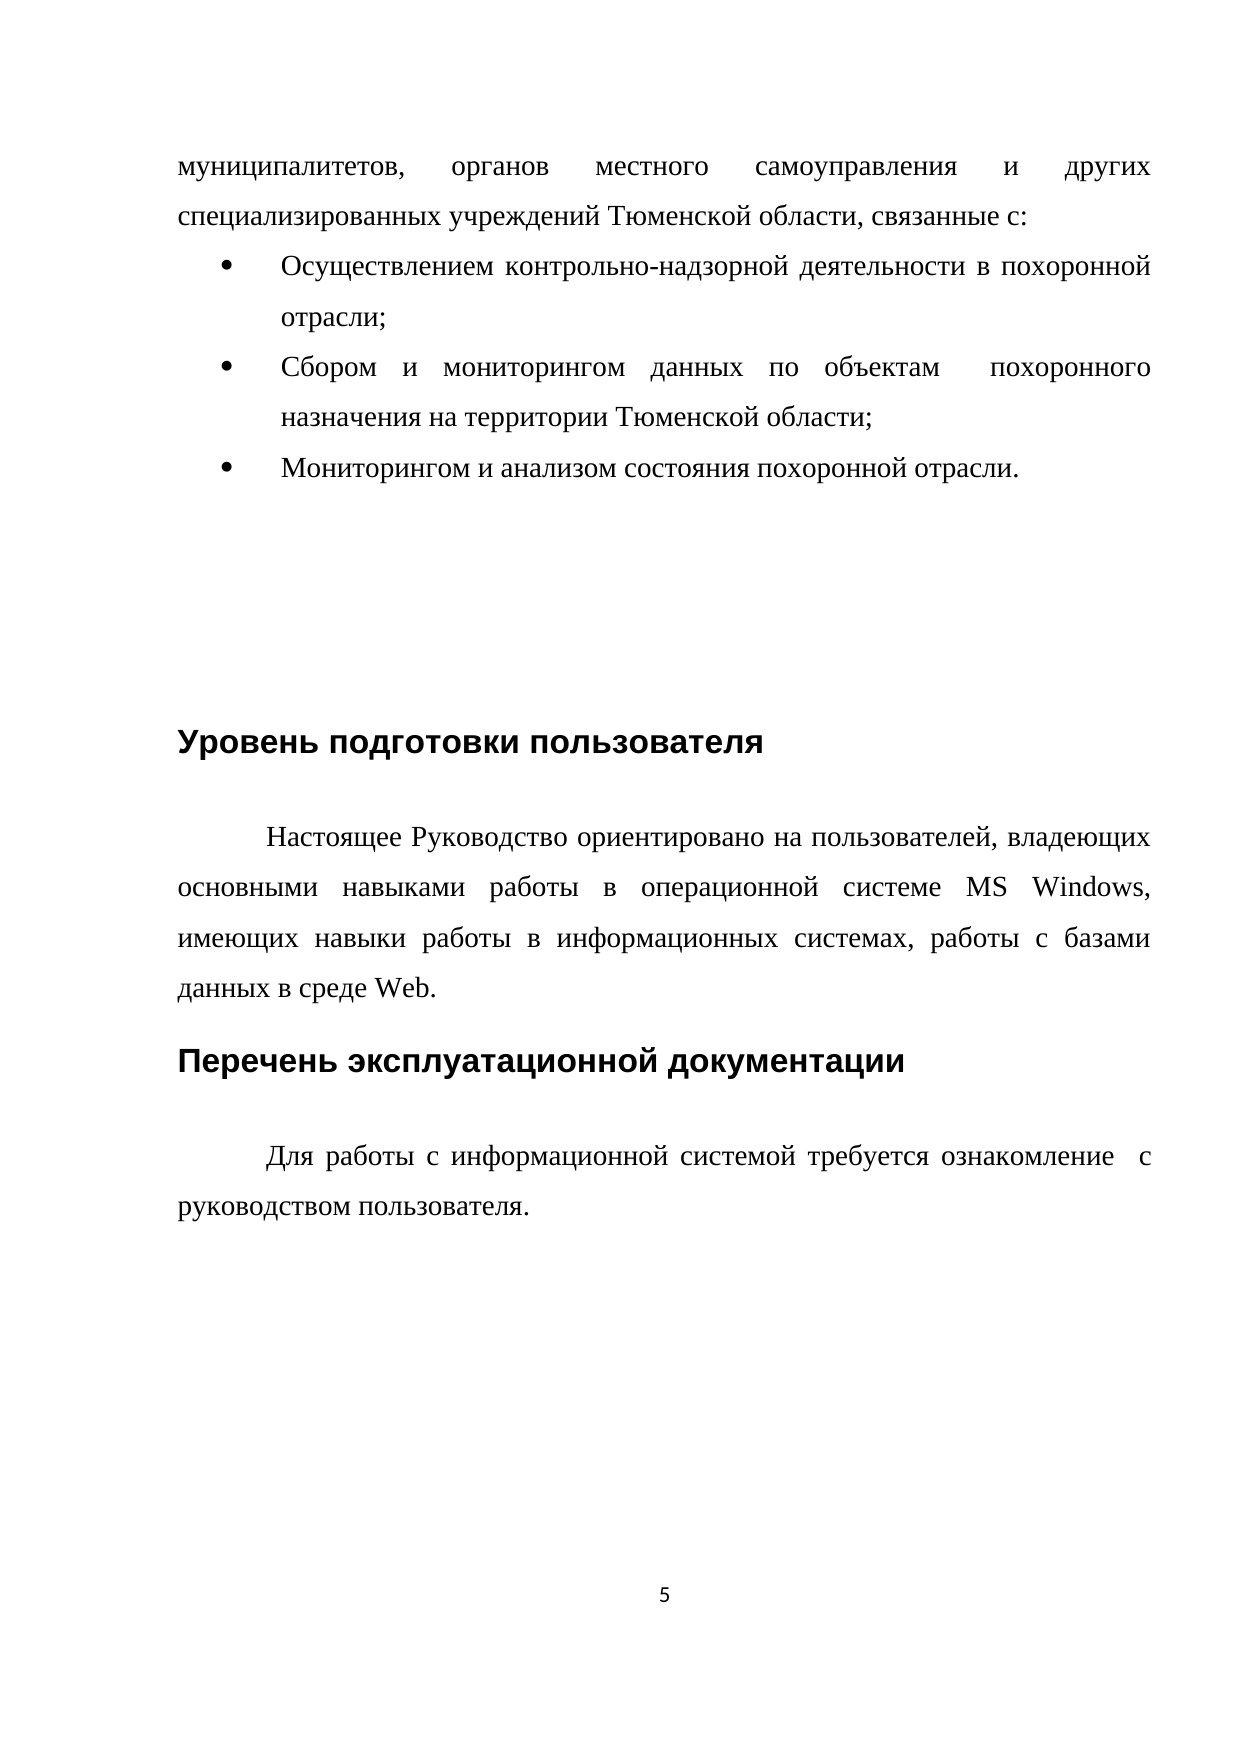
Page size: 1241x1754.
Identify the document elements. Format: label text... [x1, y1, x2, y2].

list Осуществлением контрольно-надзорной деятельности в похоронной отрасли; [222, 248, 1152, 332]
text Настоящее Руководство ориентировано на пользователей, владеющих основными навыками работы в операционной системе MS Windows, имеющих навыки работы в информационных системах, работы с базами данных в среде Web. [177, 819, 1152, 1003]
text Для работы с информационной системой требуется ознакомление с руководством пользователя. [177, 1138, 1152, 1222]
subtitle Уровень подготовки пользователя [177, 722, 1152, 761]
subtitle Перечень эксплуатационной документации [177, 1041, 1152, 1080]
text муниципалитетов, органов местного самоуправления и других специализированных учреждений Тюменской области, связанные с: [177, 148, 1152, 231]
list Мониторингом и анализом состояния похоронной отрасли. [222, 450, 1152, 483]
list Сбором и мониторингом данных по объектам похоронного назначения на территории Тюменской области; [222, 349, 1152, 433]
